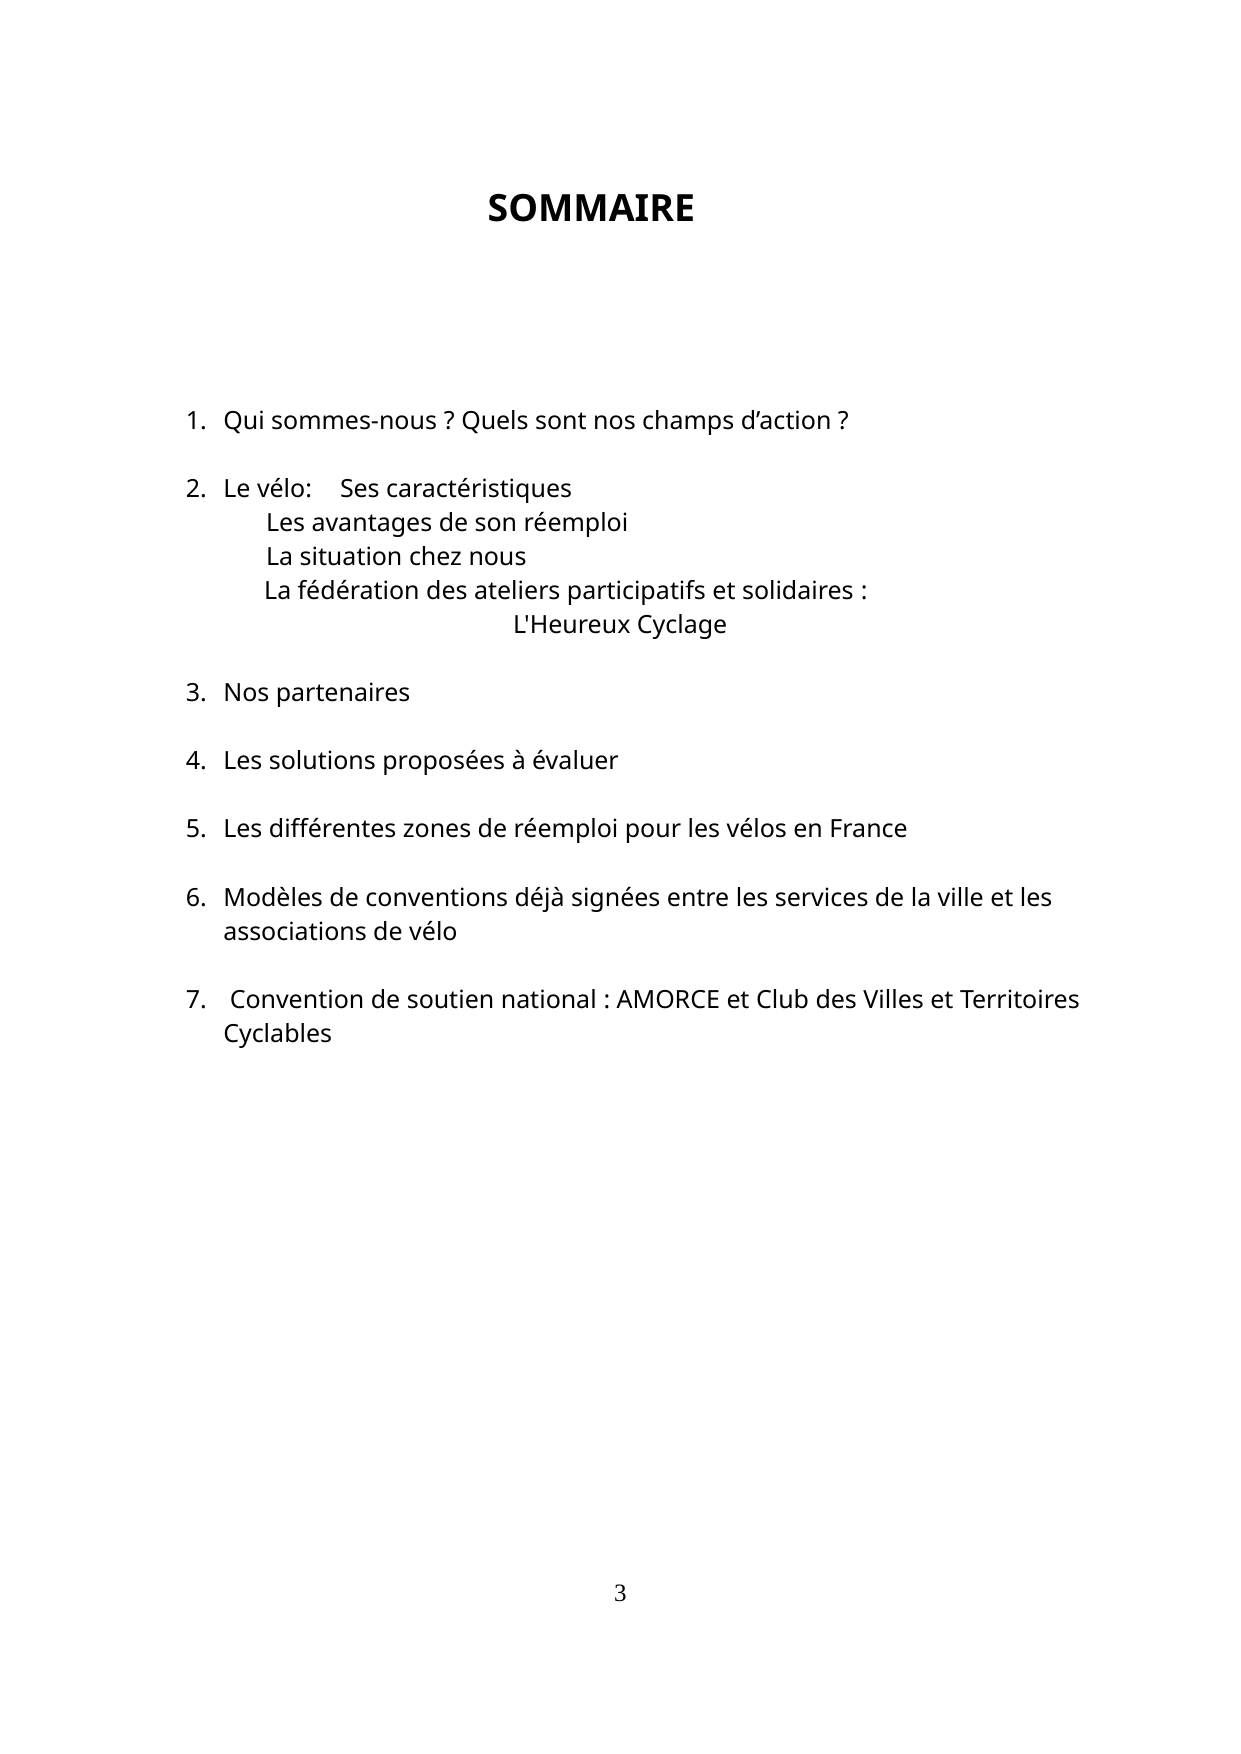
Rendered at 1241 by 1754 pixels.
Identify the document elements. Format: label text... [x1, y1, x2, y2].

list Les différentes zones de réemploi pour les vélos en France [186, 811, 1122, 845]
text La fédération des ateliers participatifs et solidaires : [118, 573, 1122, 607]
text SOMMAIRE [118, 181, 1122, 232]
list Le vélo: Ses caractéristiques [186, 470, 1122, 504]
text L'Heureux Cyclage [118, 607, 1122, 641]
list Nos partenaires [186, 675, 1122, 709]
list Les solutions proposées à évaluer [186, 743, 1122, 777]
list Modèles de conventions déjà signées entre les services de la ville et les associations de vélo [186, 879, 1122, 947]
text La situation chez nous [192, 538, 1122, 573]
list Convention de soutien national : AMORCE et Club des Villes et Territoires Cyclables [186, 981, 1122, 1049]
list Qui sommes-nous ? Quels sont nos champs d’action ? [186, 402, 1122, 436]
text Les avantages de son réemploi [118, 504, 1122, 538]
